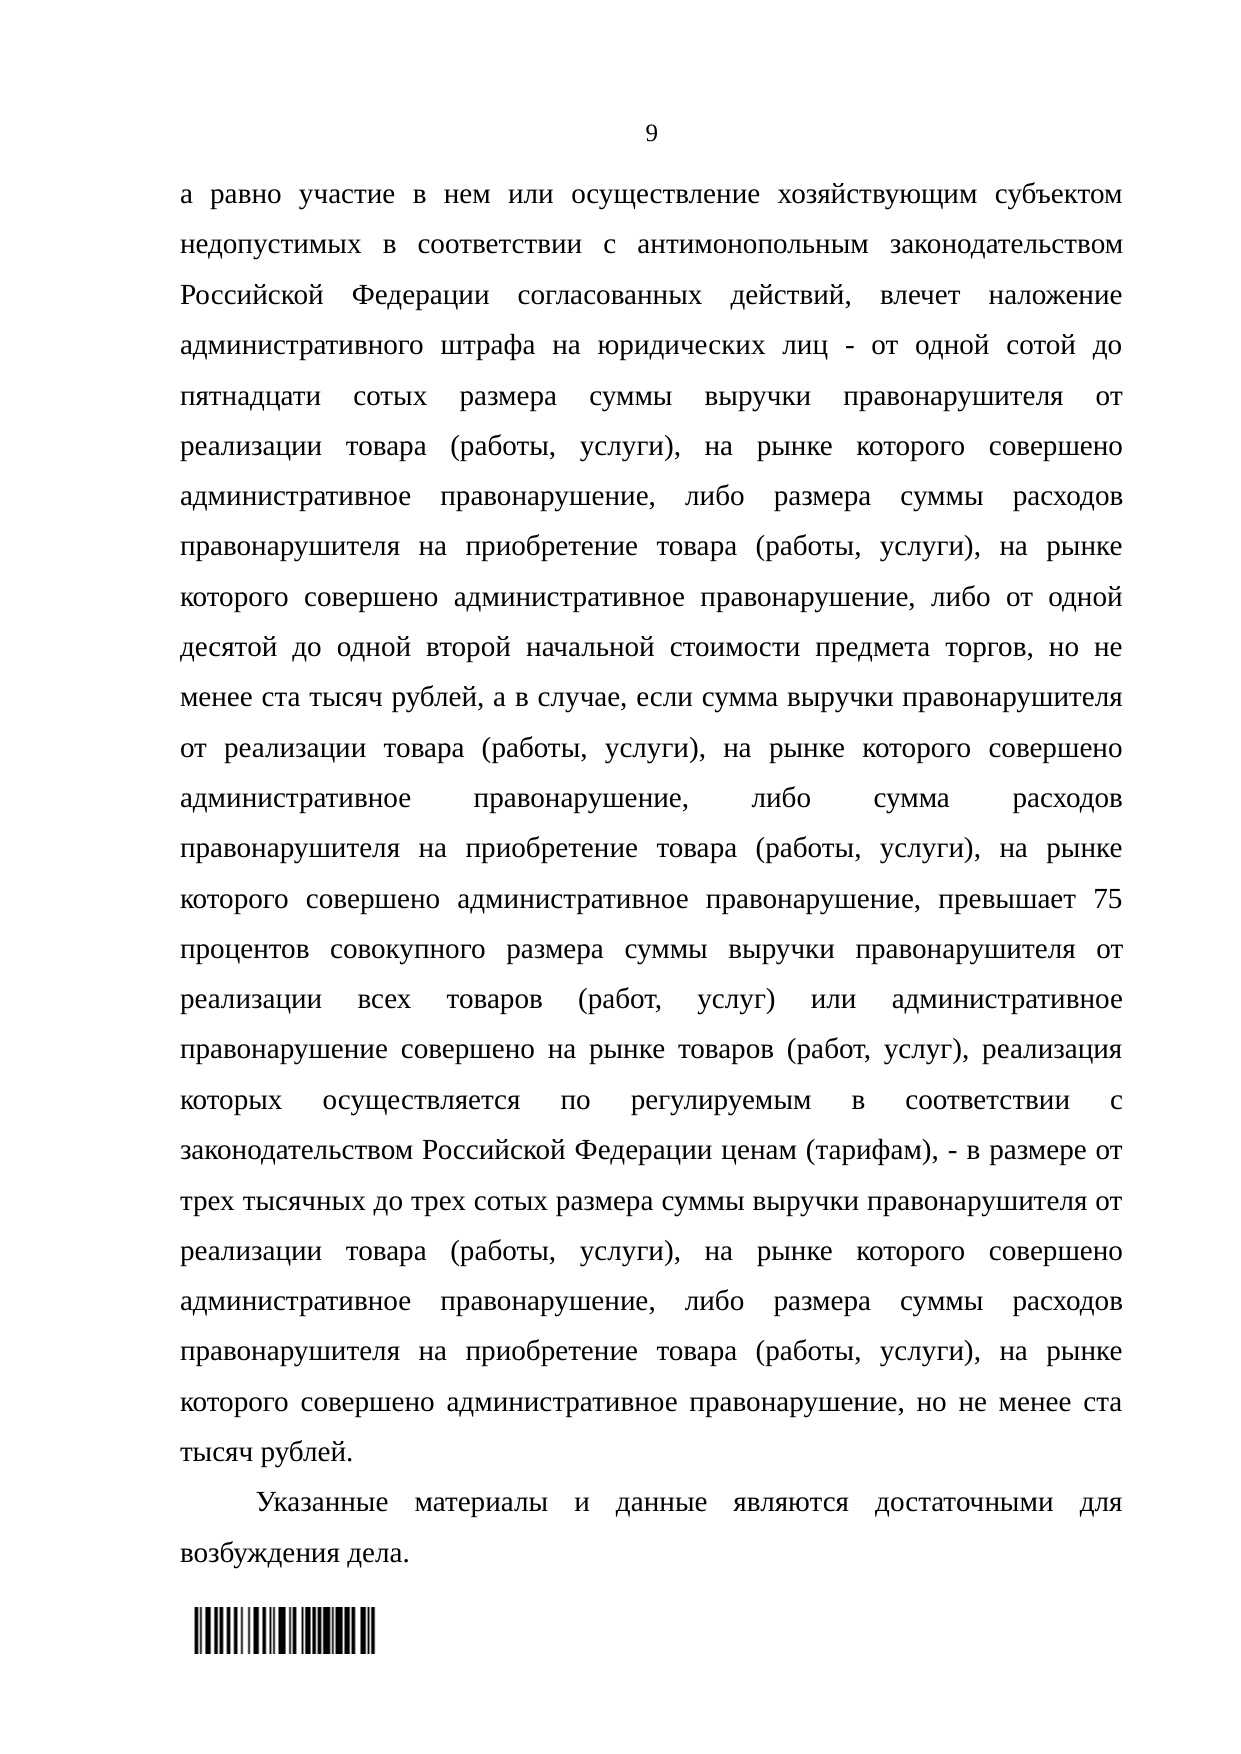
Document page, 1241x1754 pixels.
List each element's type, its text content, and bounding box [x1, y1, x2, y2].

text а равно участие в нем или осуществление хозяйствующим субъектом недопустимых в соответствии с антимонопольным законодательством Российской Федерации согласованных действий, влечет наложение административного штрафа на юридических лиц - от одной сотой до пятнадцати сотых размера суммы выручки правонарушителя от реализации товара (работы, услуги), на рынке которого совершено административное правонарушение, либо размера суммы расходов правонарушителя на приобретение товара (работы, услуги), на рынке которого совершено административное правонарушение, либо от одной десятой до одной второй начальной стоимости предмета торгов, но не менее ста тысяч рублей, а в случае, если сумма выручки правонарушителя от реализации товара (работы, услуги), на рынке которого совершено административное правонарушение, либо сумма расходов правонарушителя на приобретение товара (работы, услуги), на рынке которого совершено административное правонарушение, превышает 75 процентов совокупного размера суммы выручки правонарушителя от реализации всех товаров (работ, услуг) или административное правонарушение совершено на рынке товаров (работ, услуг), реализация которых осуществляется по регулируемым в соответствии с законодательством Российской Федерации ценам (тарифам), - в размере от трех тысячных до трех сотых размера суммы выручки правонарушителя от реализации товара (работы, услуги), на рынке которого совершено административное правонарушение, либо размера суммы расходов правонарушителя на приобретение товара (работы, услуги), на рынке которого совершено административное правонарушение, но не менее ста тысяч рублей. [180, 176, 1123, 1468]
picture [179, 1607, 393, 1654]
text Указанные материалы и данные являются достаточными для возбуждения дела. [180, 1484, 1123, 1568]
